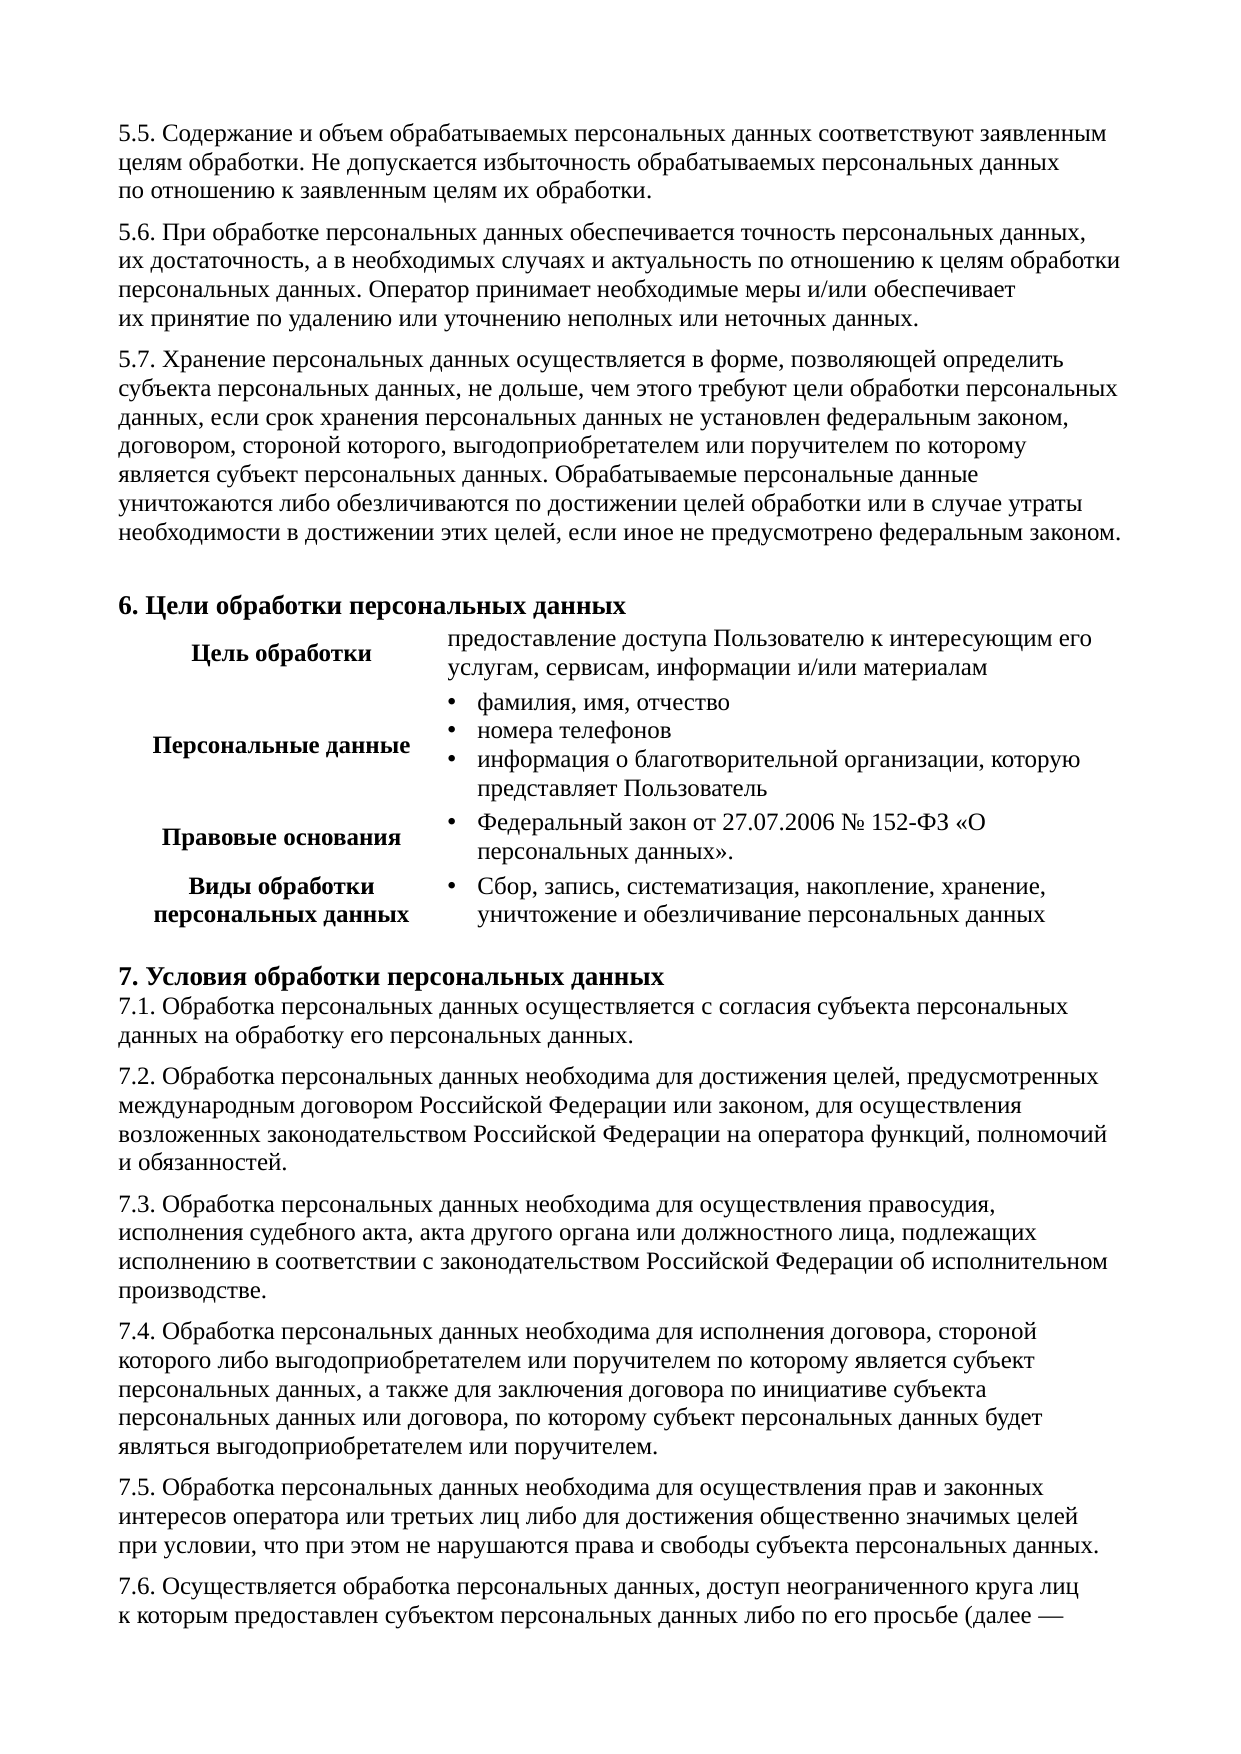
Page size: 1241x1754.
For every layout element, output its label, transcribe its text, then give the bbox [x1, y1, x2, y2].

text 5.5. Содержание и объем обрабатываемых персональных данных соответствуют заявленным целям обработки. Не допускается избыточность обрабатываемых персональных данных по отношению к заявленным целям их обработки. [118, 118, 1122, 204]
subtitle 6. Цели обработки персональных данных [118, 558, 1122, 620]
text 7.2. Обработка персональных данных необходима для достижения целей, предусмотренных международным договором Российской Федерации или законом, для осуществления возложенных законодательством Российской Федерации на оператора функций, полномочий и обязанностей. [118, 1061, 1122, 1176]
table_cell Персональные данные [118, 684, 444, 804]
table_cell Правовые основания [118, 805, 444, 868]
table_header предоставление доступа Пользователю к интересующим его услугам, сервисам, информации и/или материалам [445, 620, 1122, 684]
text 7.5. Обработка персональных данных необходима для осуществления прав и законных интересов оператора или третьих лиц либо для достижения общественно значимых целей при условии, что при этом не нарушаются права и свободы субъекта персональных данных. [118, 1472, 1122, 1559]
table_cell Федеральный закон от 27.07.2006 № 152-ФЗ «О персональных данных». [445, 805, 1122, 868]
text 5.6. При обработке персональных данных обеспечивается точность персональных данных, их достаточность, а в необходимых случаях и актуальность по отношению к целям обработки персональных данных. Оператор принимает необходимые меры и/или обеспечивает их принятие по удалению или уточнению неполных или неточных данных. [118, 217, 1122, 332]
text 7.6. Осуществляется обработка персональных данных, доступ неограниченного круга лиц к которым предоставлен субъектом персональных данных либо по его просьбе (далее — [118, 1571, 1122, 1629]
table_header Цель обработки [118, 620, 444, 684]
subtitle 7. Условия обработки персональных данных [118, 931, 1122, 991]
table_cell фамилия, имя, отчество номера телефонов информация о благотворительной организации, которую представляет Пользователь [445, 684, 1122, 804]
text 7.4. Обработка персональных данных необходима для исполнения договора, стороной которого либо выгодоприобретателем или поручителем по которому является субъект персональных данных, а также для заключения договора по инициативе субъекта персональных данных или договора, по которому субъект персональных данных будет являться выгодоприобретателем или поручителем. [118, 1316, 1122, 1460]
table_cell Виды обработки персональных данных [118, 868, 444, 931]
table_cell Сбор, запись, систематизация, накопление, хранение, уничтожение и обезличивание персональных данных [445, 868, 1122, 931]
text 7.1. Обработка персональных данных осуществляется с согласия субъекта персональных данных на обработку его персональных данных. [118, 991, 1122, 1049]
text 5.7. Хранение персональных данных осуществляется в форме, позволяющей определить субъекта персональных данных, не дольше, чем этого требуют цели обработки персональных данных, если срок хранения персональных данных не установлен федеральным законом, договором, стороной которого, выгодоприобретателем или поручителем по которому является субъект персональных данных. Обрабатываемые персональные данные уничтожаются либо обезличиваются по достижении целей обработки или в случае утраты необходимости в достижении этих целей, если иное не предусмотрено федеральным законом. [118, 344, 1122, 546]
text 7.3. Обработка персональных данных необходима для осуществления правосудия, исполнения судебного акта, акта другого органа или должностного лица, подлежащих исполнению в соответствии с законодательством Российской Федерации об исполнительном производстве. [118, 1189, 1122, 1304]
